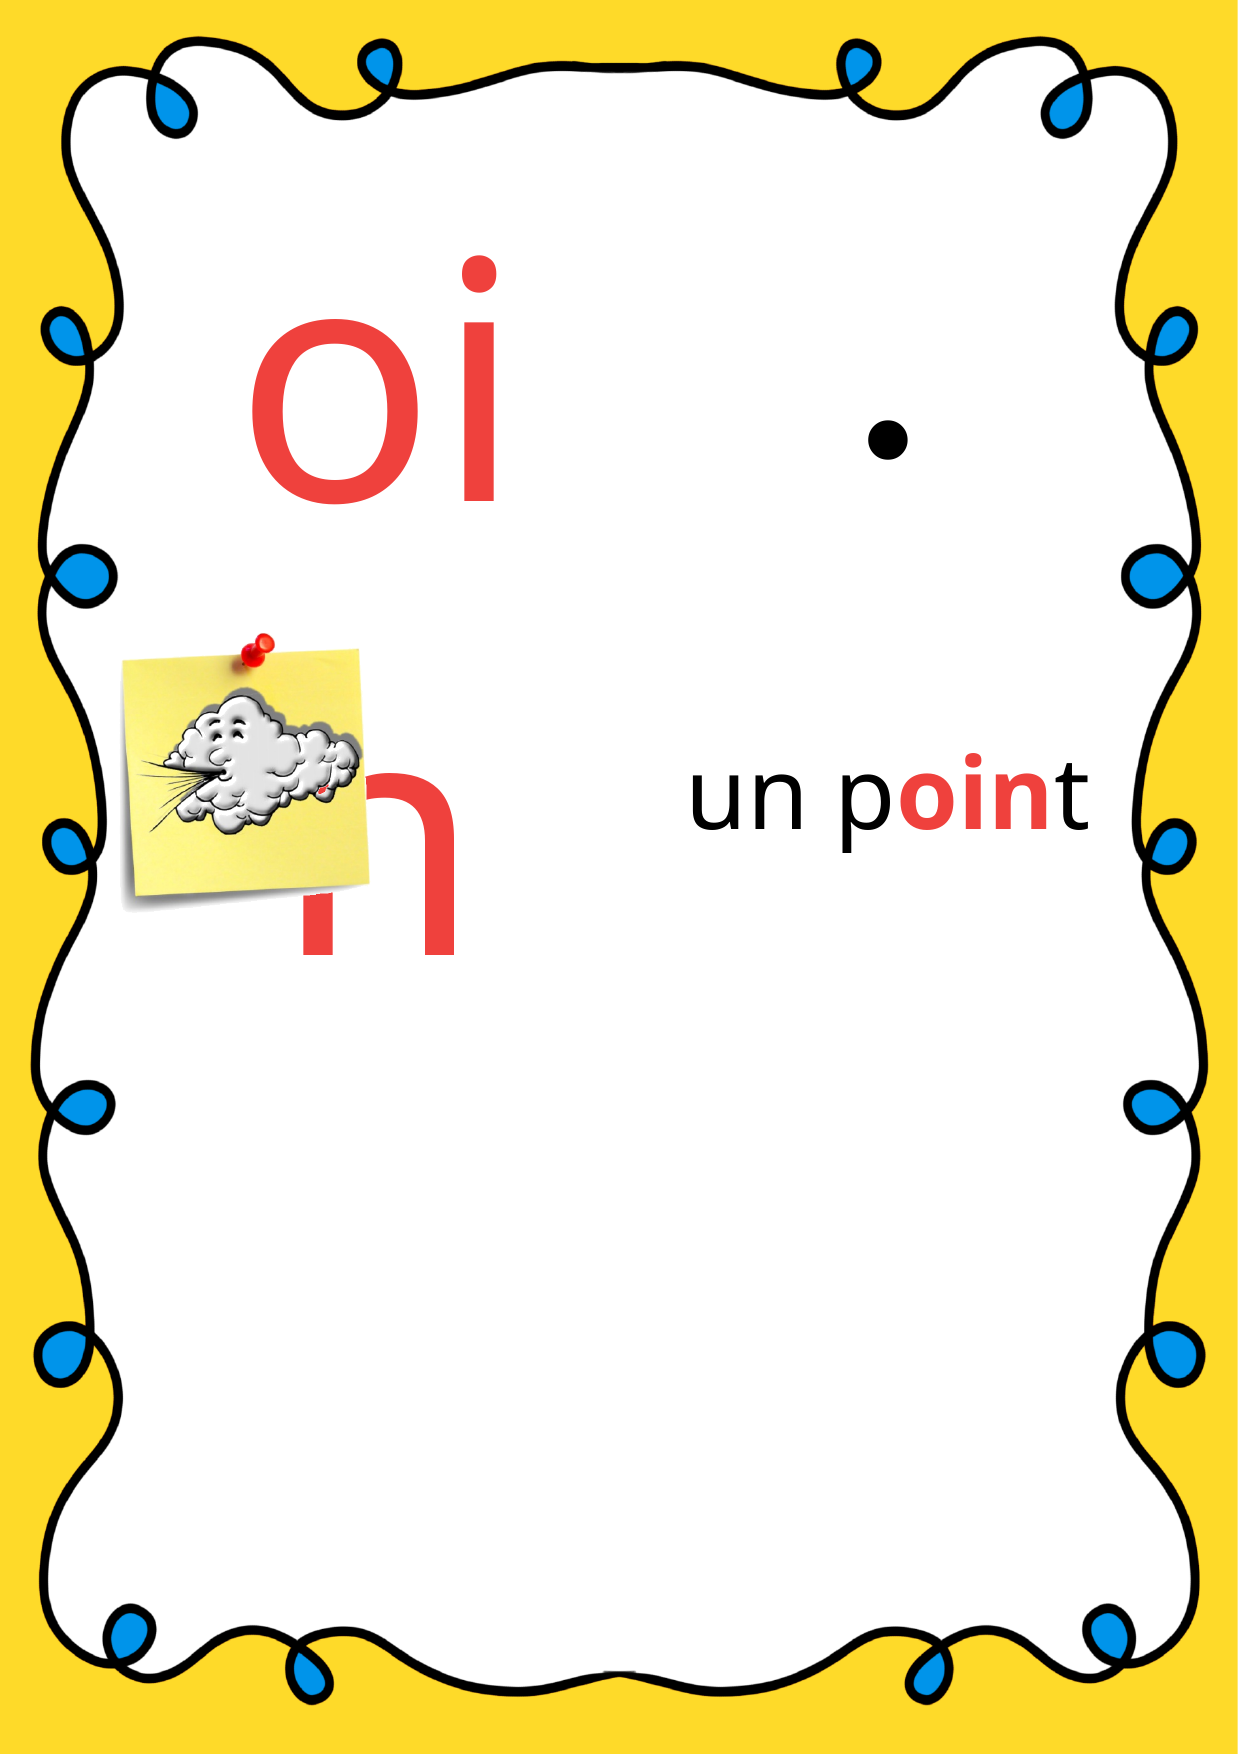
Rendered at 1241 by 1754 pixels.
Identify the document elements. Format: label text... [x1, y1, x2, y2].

table_header . [627, 145, 1148, 528]
table_header oin [130, 145, 627, 1053]
table_cell un point [627, 528, 1148, 1053]
